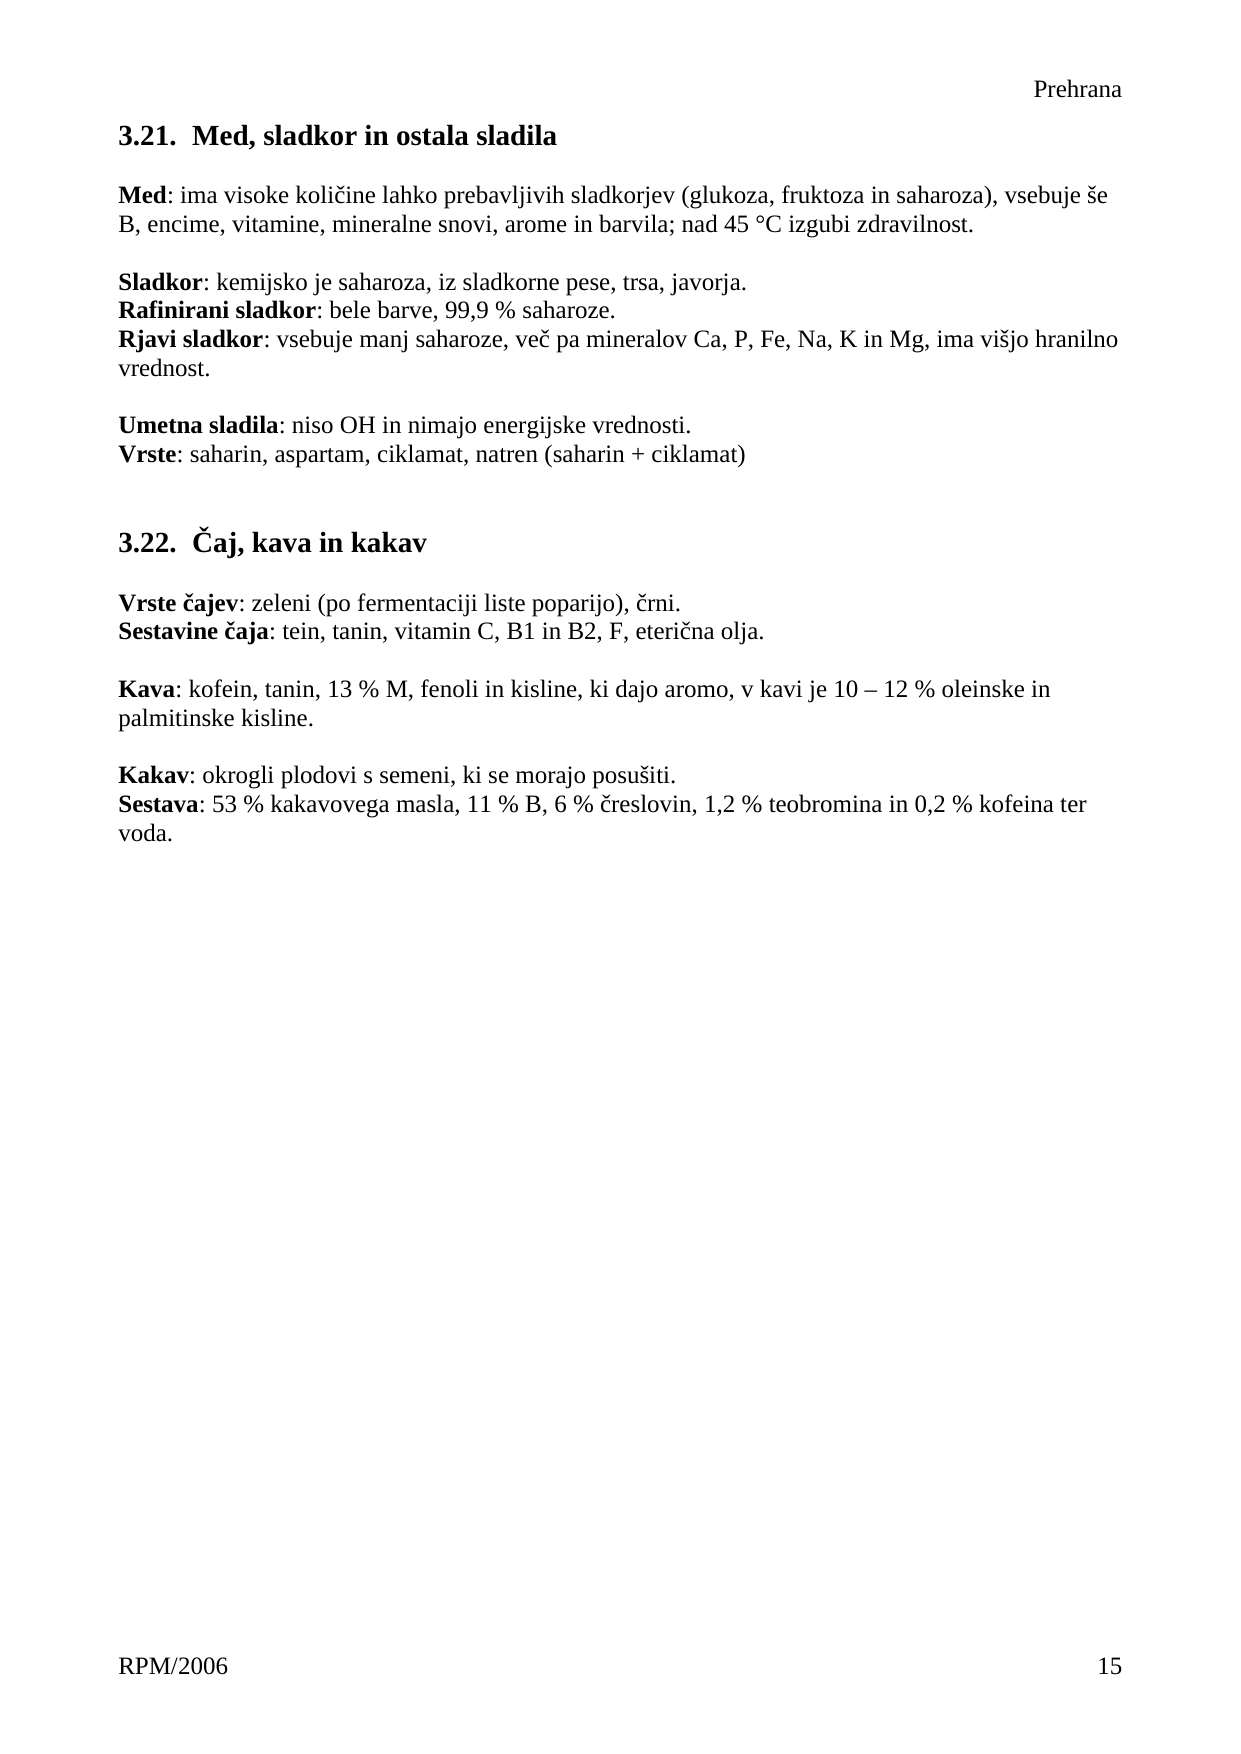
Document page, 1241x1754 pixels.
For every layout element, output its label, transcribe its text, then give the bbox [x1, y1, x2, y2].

text Med: ima visoke količine lahko prebavljivih sladkorjev (glukoza, fruktoza in saharoza), vsebuje še B, encime, vitamine, mineralne snovi, arome in barvila; nad 45 °C izgubi zdravilnost. [118, 180, 1122, 238]
text Umetna sladila: niso OH in nimajo energijske vrednosti. [118, 410, 1122, 439]
text Sladkor: kemijsko je saharoza, iz sladkorne pese, trsa, javorja. [118, 267, 1122, 295]
text Kava: kofein, tanin, 13 % M, fenoli in kisline, ki dajo aromo, v kavi je 10 – 12 % oleinske in palmitinske kisline. [118, 674, 1122, 731]
subtitle Čaj, kava in kakav [118, 525, 1122, 559]
text Kakav: okrogli plodovi s semeni, ki se morajo posušiti. [118, 760, 1122, 789]
text Vrste čajev: zeleni (po fermentaciji liste poparijo), črni. [118, 588, 1122, 616]
text Rjavi sladkor: vsebuje manj saharoze, več pa mineralov Ca, P, Fe, Na, K in Mg, ima višjo hranilno vrednost. [118, 324, 1122, 382]
text Sestavine čaja: tein, tanin, vitamin C, B1 in B2, F, eterična olja. [118, 616, 1122, 645]
subtitle Med, sladkor in ostala sladila [118, 118, 1122, 152]
text Sestava: 53 % kakavovega masla, 11 % B, 6 % čreslovin, 1,2 % teobromina in 0,2 % kofeina ter voda. [118, 789, 1122, 846]
text Rafinirani sladkor: bele barve, 99,9 % saharoze. [118, 295, 1122, 324]
text Vrste: saharin, aspartam, ciklamat, natren (saharin + ciklamat) [118, 439, 1122, 468]
